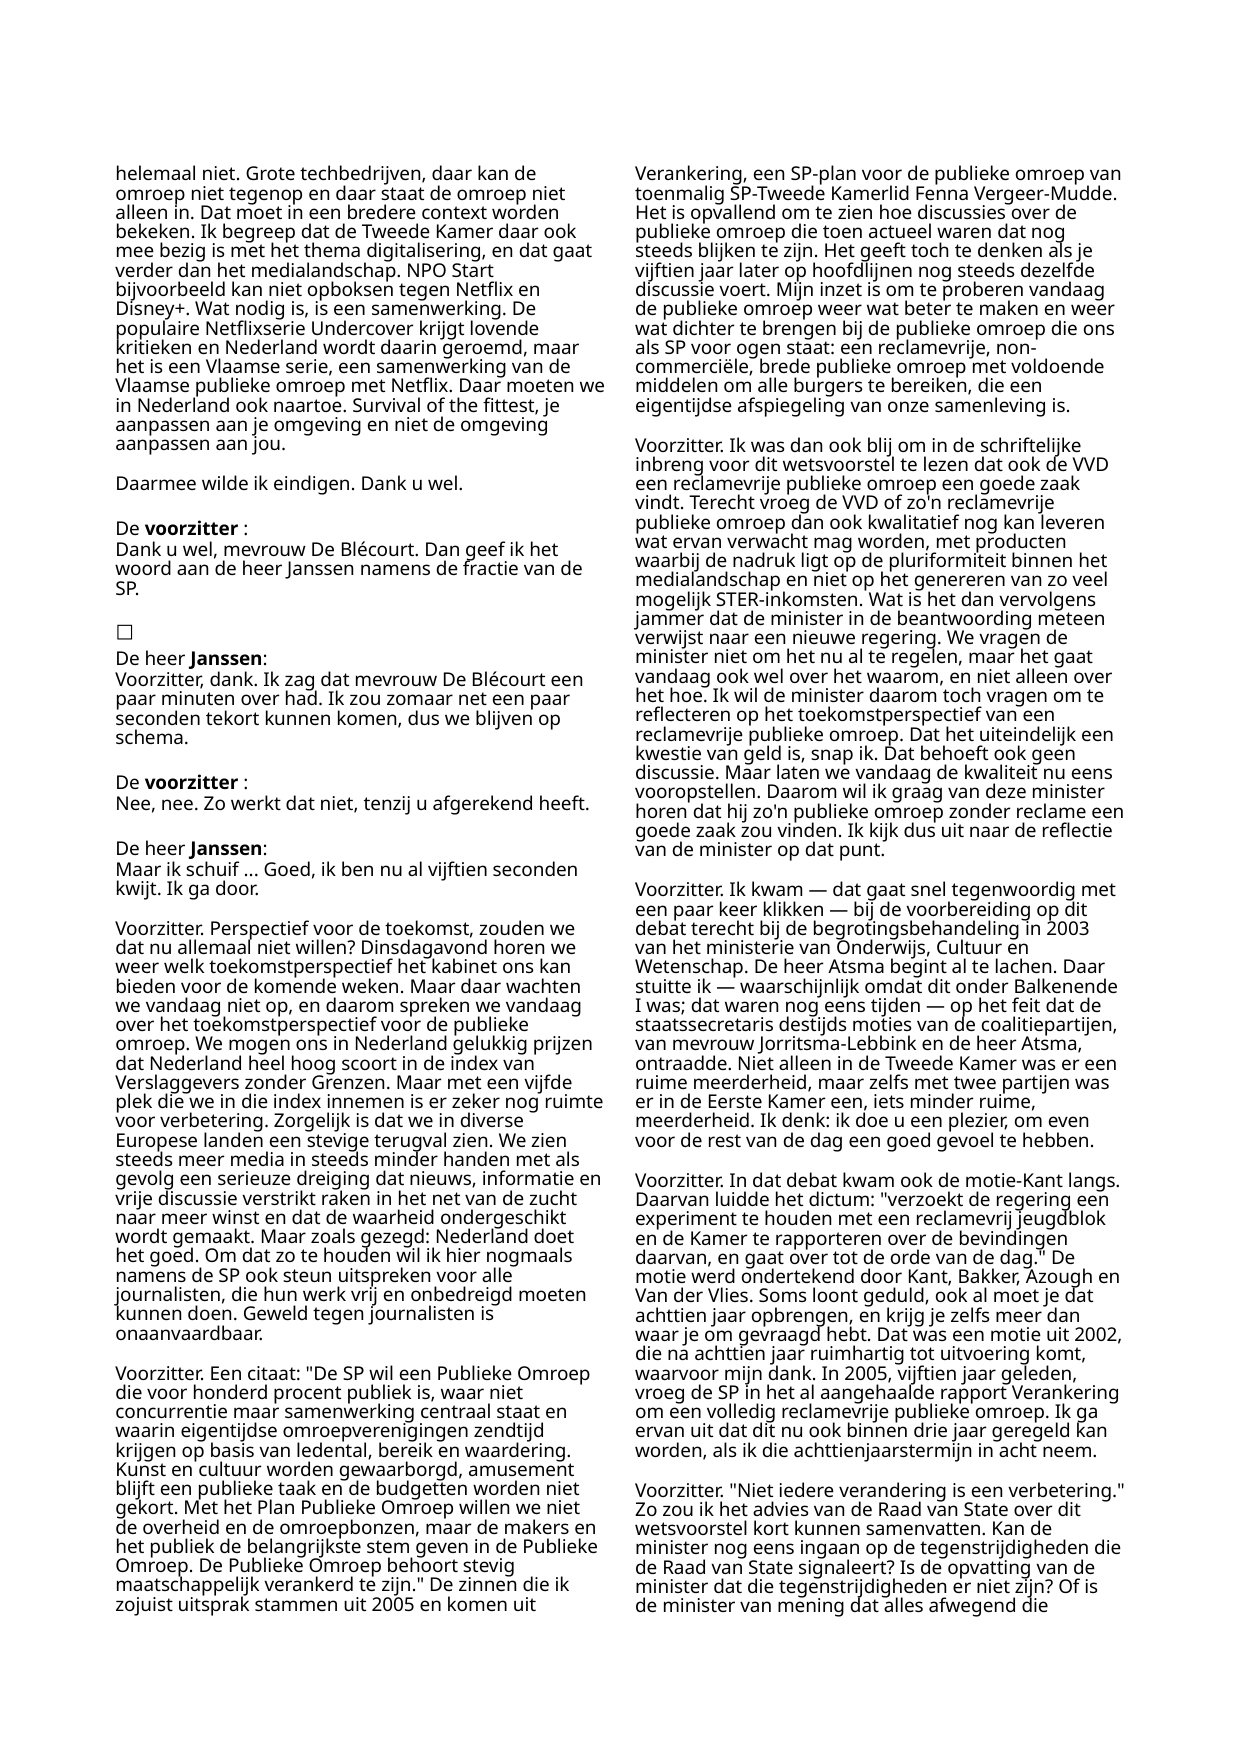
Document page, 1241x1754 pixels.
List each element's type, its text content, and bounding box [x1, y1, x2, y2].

text Daarmee wilde ik eindigen. Dank u wel. [115, 475, 605, 494]
text Voorzitter. Perspectief voor de toekomst, zouden we dat nu allemaal niet willen? Dinsdagavond horen we weer welk toekomstperspectief het kabinet ons kan bieden voor de komende weken. Maar daar wachten we vandaag niet op, en daarom spreken we vandaag over het toekomstperspectief voor de publieke omroep. We mogen ons in Nederland gelukkig prijzen dat Nederland heel hoog scoort in de index van Verslaggevers zonder Grenzen. Maar met een vijfde plek die we in die index innemen is er zeker nog ruimte voor verbetering. Zorgelijk is dat we in diverse Europese landen een stevige terugval zien. We zien steeds meer media in steeds minder handen met als gevolg een serieuze dreiging dat nieuws, informatie en vrije discussie verstrikt raken in het net van de zucht naar meer winst en dat de waarheid ondergeschikt wordt gemaakt. Maar zoals gezegd: Nederland doet het goed. Om dat zo te houden wil ik hier nogmaals namens de SP ook steun uitspreken voor alle journalisten, die hun werk vrij en onbedreigd moeten kunnen doen. Geweld tegen journalisten is onaanvaardbaar. [115, 920, 605, 1344]
text Voorzitter. Een citaat: "De SP wil een Publieke Omroep die voor honderd procent publiek is, waar niet concurrentie maar samenwerking centraal staat en waarin eigentijdse omroepverenigingen zendtijd krijgen op basis van ledental, bereik en waardering. Kunst en cultuur worden gewaarborgd, amusement blijft een publieke taak en de budgetten worden niet gekort. Met het Plan Publieke Omroep willen we niet de overheid en de omroepbonzen, maar de makers en het publiek de belangrijkste stem geven in de Publieke Omroep. De Publieke Omroep behoort stevig maatschappelijk verankerd te zijn." De zinnen die ik zojuist uitsprak stammen uit 2005 en komen uit [115, 1364, 605, 1615]
text Voorzitter. "Niet iedere verandering is een verbetering." Zo zou ik het advies van de Raad van State over dit wetsvoorstel kort kunnen samenvatten. Kan de minister nog eens ingaan op de tegenstrijdigheden die de Raad van State signaleert? Is de opvatting van de minister dat die tegenstrijdigheden er niet zijn? Of is de minister van mening dat alles afwegend die [635, 1482, 1125, 1616]
text Verankering, een SP-plan voor de publieke omroep van toenmalig SP-Tweede Kamerlid Fenna Vergeer-Mudde. Het is opvallend om te zien hoe discussies over de publieke omroep die toen actueel waren dat nog steeds blijken te zijn. Het geeft toch te denken als je vijftien jaar later op hoofdlijnen nog steeds dezelfde discussie voert. Mijn inzet is om te proberen vandaag de publieke omroep weer wat beter te maken en weer wat dichter te brengen bij de publieke omroep die ons als SP voor ogen staat: een reclamevrije, non-commerciële, brede publieke omroep met voldoende middelen om alle burgers te bereiken, die een eigentijdse afspiegeling van onze samenleving is. [635, 165, 1125, 416]
text De heer Janssen: [115, 835, 605, 861]
text De voorzitter : [115, 769, 605, 795]
text De voorzitter : [115, 515, 605, 541]
text Voorzitter. In dat debat kwam ook de motie-Kant langs. Daarvan luidde het dictum: "verzoekt de regering een experiment te houden met een reclamevrij jeugdblok en de Kamer te rapporteren over de bevindingen daarvan, en gaat over tot de orde van de dag." De motie werd ondertekend door Kant, Bakker, Azough en Van der Vlies. Soms loont geduld, ook al moet je dat achttien jaar opbrengen, en krijg je zelfs meer dan waar je om gevraagd hebt. Dat was een motie uit 2002, die na achttien jaar ruimhartig tot uitvoering komt, waarvoor mijn dank. In 2005, vijftien jaar geleden, vroeg de SP in het al aangehaalde rapport Verankering om een volledig reclamevrije publieke omroep. Ik ga ervan uit dat dit nu ook binnen drie jaar geregeld kan worden, als ik die achttienjaarstermijn in acht neem. [635, 1172, 1125, 1461]
text Voorzitter. Ik kwam — dat gaat snel tegenwoordig met een paar keer klikken — bij de voorbereiding op dit debat terecht bij de begrotingsbehandeling in 2003 van het ministerie van Onderwijs, Cultuur en Wetenschap. De heer Atsma begint al te lachen. Daar stuitte ik — waarschijnlijk omdat dit onder Balkenende I was; dat waren nog eens tijden — op het feit dat de staatssecretaris destijds moties van de coalitiepartijen, van mevrouw Jorritsma-Lebbink en de heer Atsma, ontraadde. Niet alleen in de Tweede Kamer was er een ruime meerderheid, maar zelfs met twee partijen was er in de Eerste Kamer een, iets minder ruime, meerderheid. Ik denk: ik doe u een plezier, om even voor de rest van de dag een goed gevoel te hebben. [635, 881, 1125, 1151]
text De heer Janssen: [115, 645, 605, 671]
text Maar ik schuif ... Goed, ik ben nu al vijftien seconden kwijt. Ik ga door. [115, 861, 605, 899]
text Nee, nee. Zo werkt dat niet, tenzij u afgerekend heeft. [115, 795, 605, 814]
text helemaal niet. Grote techbedrijven, daar kan de omroep niet tegenop en daar staat de omroep niet alleen in. Dat moet in een bredere context worden bekeken. Ik begreep dat de Tweede Kamer daar ook mee bezig is met het thema digitalisering, en dat gaat verder dan het medialandschap. NPO Start bijvoorbeeld kan niet opboksen tegen Netflix en Disney+. Wat nodig is, is een samenwerking. De populaire Netflixserie Undercover krijgt lovende kritieken en Nederland wordt daarin geroemd, maar het is een Vlaamse serie, een samenwerking van de Vlaamse publieke omroep met Netflix. Daar moeten we in Nederland ook naartoe. Survival of the fittest, je aanpassen aan je omgeving en niet de omgeving aanpassen aan jou. [115, 165, 605, 454]
text Voorzitter. Ik was dan ook blij om in de schriftelijke inbreng voor dit wetsvoorstel te lezen dat ook de VVD een reclamevrije publieke omroep een goede zaak vindt. Terecht vroeg de VVD of zo'n reclamevrije publieke omroep dan ook kwalitatief nog kan leveren wat ervan verwacht mag worden, met producten waarbij de nadruk ligt op de pluriformiteit binnen het medialandschap en niet op het genereren van zo veel mogelijk STER-inkomsten. Wat is het dan vervolgens jammer dat de minister in de beantwoording meteen verwijst naar een nieuwe regering. We vragen de minister niet om het nu al te regelen, maar het gaat vandaag ook wel over het waarom, en niet alleen over het hoe. Ik wil de minister daarom toch vragen om te reflecteren op het toekomstperspectief van een reclamevrije publieke omroep. Dat het uiteindelijk een kwestie van geld is, snap ik. Dat behoeft ook geen discussie. Maar laten we vandaag de kwaliteit nu eens vooropstellen. Daarom wil ik graag van deze minister horen dat hij zo'n publieke omroep zonder reclame een goede zaak zou vinden. Ik kijk dus uit naar de reflectie van de minister op dat punt. [635, 437, 1125, 861]
text ⬜ [115, 619, 605, 645]
text Dank u wel, mevrouw De Blécourt. Dan geef ik het woord aan de heer Janssen namens de fractie van de SP. [115, 541, 605, 599]
text Voorzitter, dank. Ik zag dat mevrouw De Blécourt een paar minuten over had. Ik zou zomaar net een paar seconden tekort kunnen komen, dus we blijven op schema. [115, 671, 605, 748]
